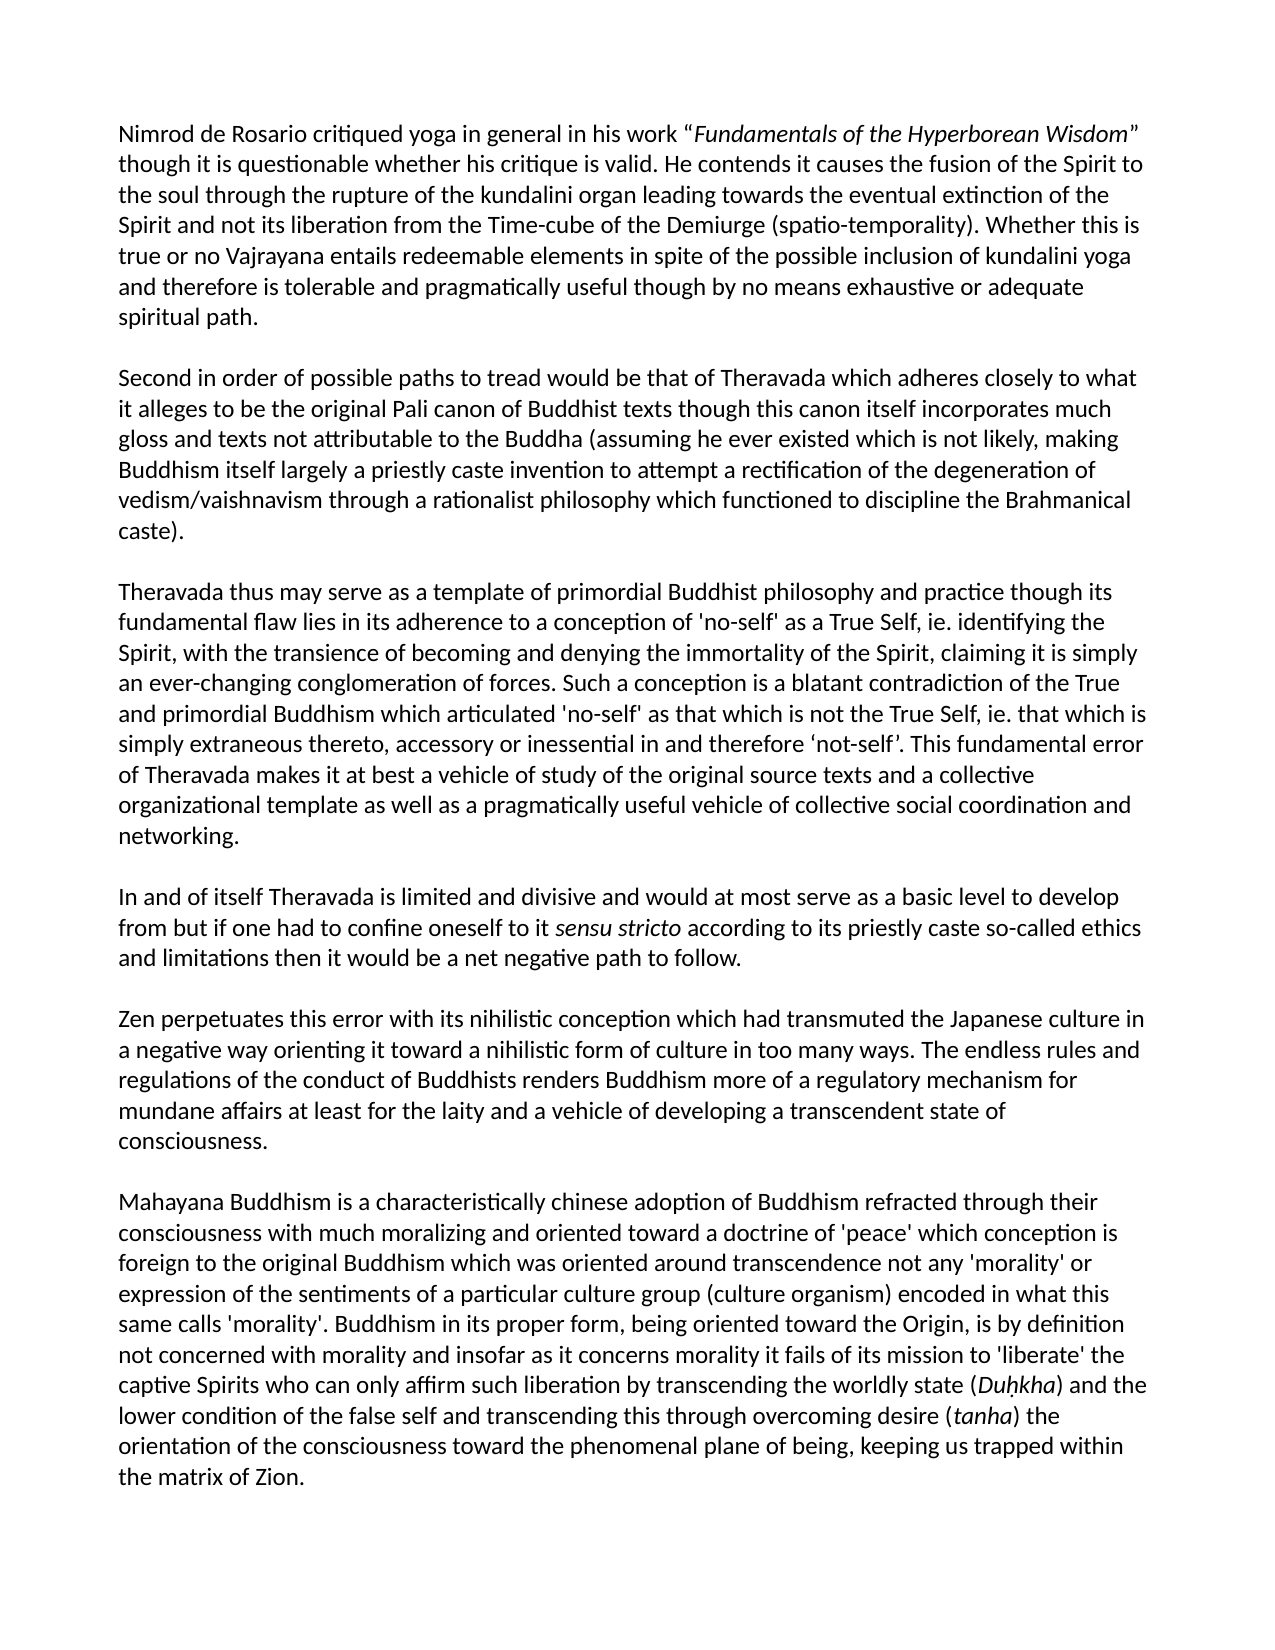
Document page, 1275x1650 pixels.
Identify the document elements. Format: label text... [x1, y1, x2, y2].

text Mahayana Buddhism is a characteristically chinese adoption of Buddhism refracted through their consciousness with much moralizing and oriented toward a doctrine of 'peace' which conception is foreign to the original Buddhism which was oriented around transcendence not any 'morality' or expression of the sentiments of a particular culture group (culture organism) encoded in what this same calls 'morality'. Buddhism in its proper form, being oriented toward the Origin, is by definition not concerned with morality and insofar as it concerns morality it fails of its mission to 'liberate' the captive Spirits who can only affirm such liberation by transcending the worldly state (Duḥkha) and the lower condition of the false self and transcending this through overcoming desire (tanha) the orientation of the consciousness toward the phenomenal plane of being, keeping us trapped within the matrix of Zion. [118, 1186, 1157, 1492]
text Zen perpetuates this error with its nihilistic conception which had transmuted the Japanese culture in a negative way orienting it toward a nihilistic form of culture in too many ways. The endless rules and regulations of the conduct of Buddhists renders Buddhism more of a regulatory mechanism for mundane affairs at least for the laity and a vehicle of developing a transcendent state of consciousness. [118, 1003, 1157, 1156]
text Theravada thus may serve as a template of primordial Buddhist philosophy and practice though its fundamental flaw lies in its adherence to a conception of 'no-self' as a True Self, ie. identifying the Spirit, with the transience of becoming and denying the immortality of the Spirit, claiming it is simply an ever-changing conglomeration of forces. Such a conception is a blatant contradiction of the True and primordial Buddhism which articulated 'no-self' as that which is not the True Self, ie. that which is simply extraneous thereto, accessory or inessential in and therefore ‘not-self’. This fundamental error of Theravada makes it at best a vehicle of study of the original source texts and a collective organizational template as well as a pragmatically useful vehicle of collective social coordination and networking. [118, 576, 1157, 851]
text Nimrod de Rosario critiqued yoga in general in his work “Fundamentals of the Hyperborean Wisdom” though it is questionable whether his critique is valid. He contends it causes the fusion of the Spirit to the soul through the rupture of the kundalini organ leading towards the eventual extinction of the Spirit and not its liberation from the Time-cube of the Demiurge (spatio-temporality). Whether this is true or no Vajrayana entails redeemable elements in spite of the possible inclusion of kundalini yoga and therefore is tolerable and pragmatically useful though by no means exhaustive or adequate spiritual path. [118, 118, 1157, 332]
text In and of itself Theravada is limited and divisive and would at most serve as a basic level to develop from but if one had to confine oneself to it sensu stricto according to its priestly caste so-called ethics and limitations then it would be a net negative path to follow. [118, 881, 1157, 973]
text Second in order of possible paths to tread would be that of Theravada which adheres closely to what it alleges to be the original Pali canon of Buddhist texts though this canon itself incorporates much gloss and texts not attributable to the Buddha (assuming he ever existed which is not likely, making Buddhism itself largely a priestly caste invention to attempt a rectification of the degeneration of vedism/vaishnavism through a rationalist philosophy which functioned to discipline the Brahmanical caste). [118, 362, 1157, 545]
